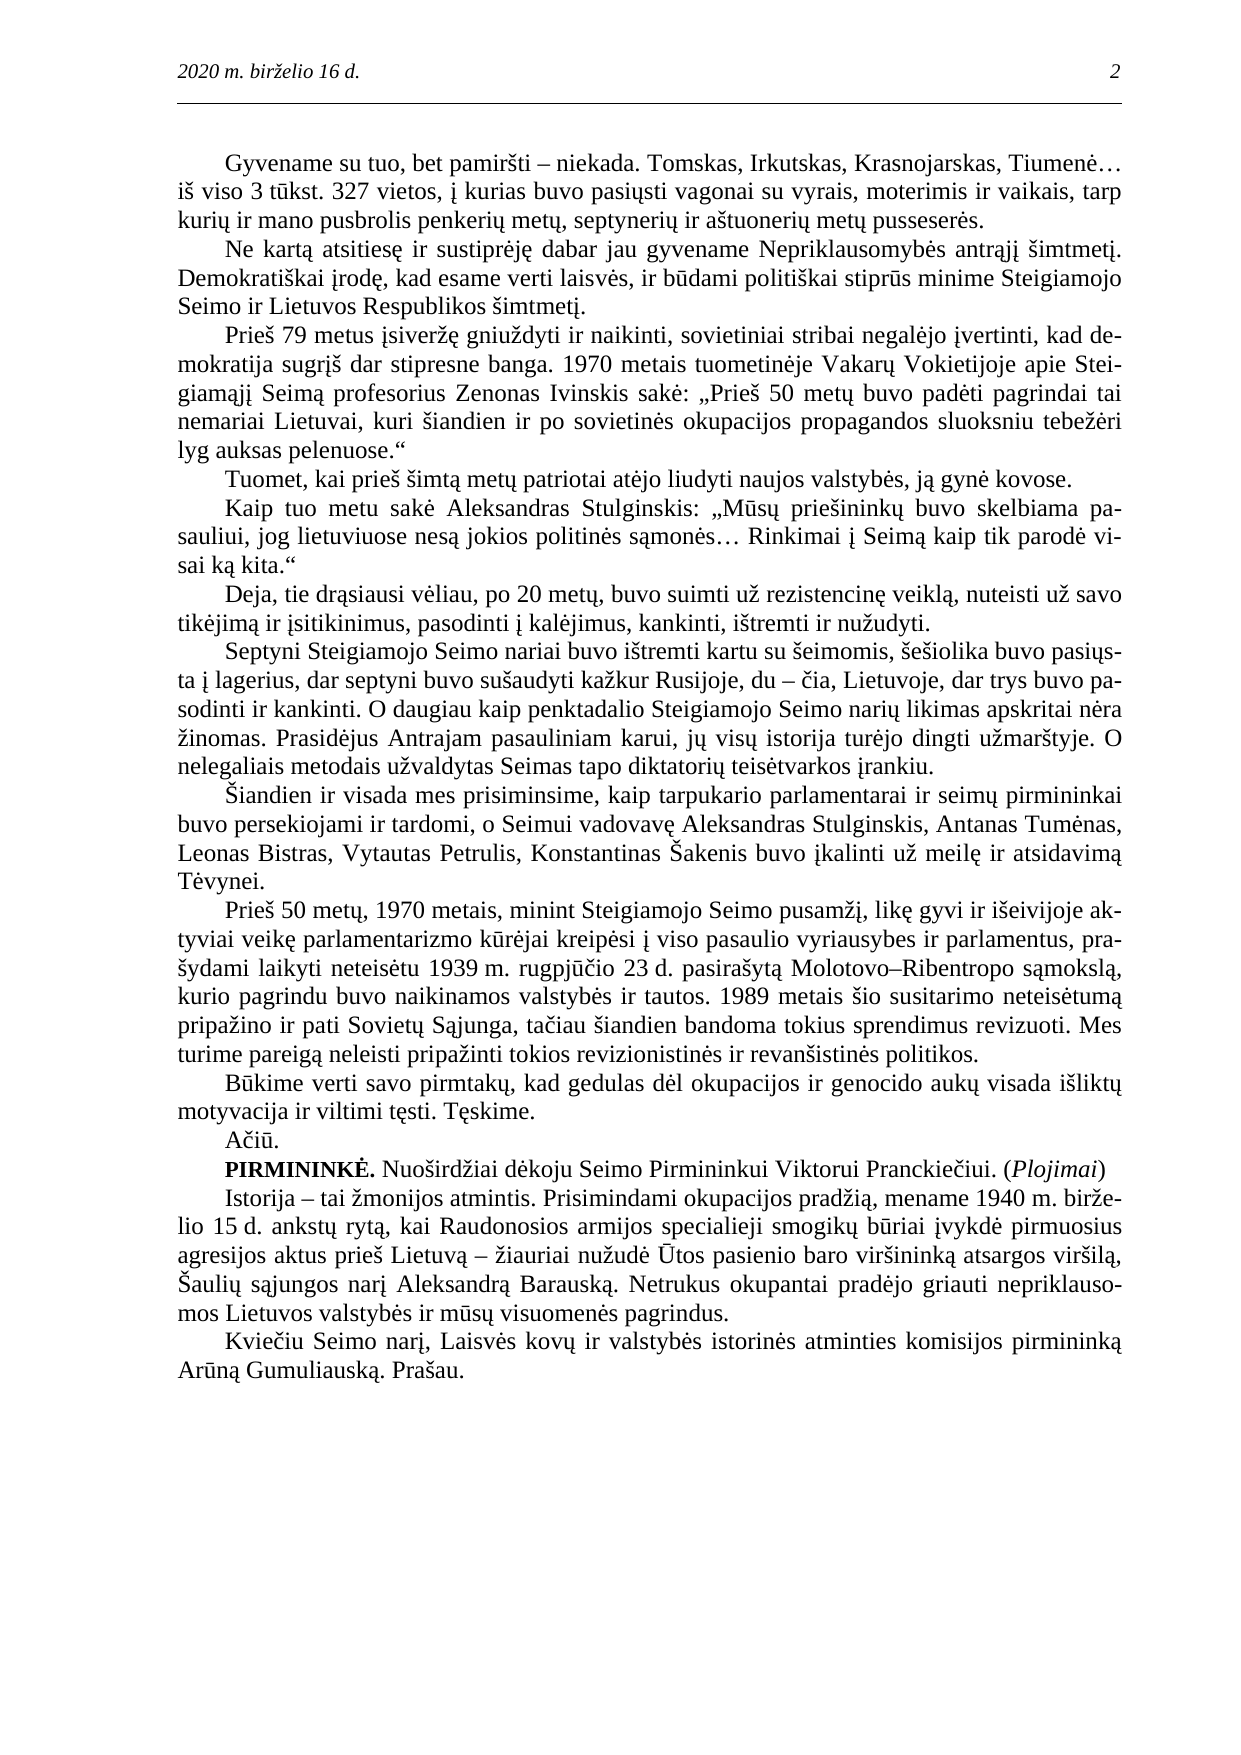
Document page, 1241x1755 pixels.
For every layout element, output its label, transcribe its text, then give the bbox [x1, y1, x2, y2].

text Ne kar­tą at­si­tie­sę ir su­stip­rė­ję da­bar jau gy­ve­na­me Ne­pri­klau­so­my­bės ant­rą­jį šimt­me­tį. De­mo­kra­tiškai įro­dę, kad esa­me ver­ti lais­vės, ir bū­da­mi po­li­tiš­kai stip­rūs mi­ni­me Stei­gia­mo­jo Sei­mo ir Lie­tu­vos Res­pub­li­kos šimt­me­tį. [177, 234, 1122, 320]
text Prieš 79 me­tus įsi­ver­žę gniuž­dy­ti ir nai­kin­ti, so­vie­ti­niai stri­bai ne­ga­lė­jo įver­tin­ti, kad de­mo­kra­tija su­grįš dar stip­res­ne ban­ga. 1970 me­tais tuo­me­ti­nė­je Va­ka­rų Vo­kie­ti­jo­je apie Stei­gia­mą­jį Sei­mą pro­fe­so­rius Ze­no­nas Ivins­kis sa­kė: „Prieš 50 me­tų bu­vo pa­dė­ti pa­grin­dai tai ne­ma­riai Lie­tu­vai, ku­ri šian­dien ir po so­vie­ti­nės oku­pa­ci­jos pro­pa­gan­dos sluoks­niu te­be­žė­ri lyg auk­sas pe­le­nuo­se.“ [177, 320, 1122, 464]
text Kvie­čiu Sei­mo na­rį, Lais­vės ko­vų ir vals­ty­bės is­to­ri­nės at­min­ties ko­mi­si­jos pir­mi­nin­ką Arū­ną Gu­mu­liaus­ką. Pra­šau. [177, 1326, 1122, 1384]
text PIRMININKĖ. Nuo­šir­džiai dė­ko­ju Sei­mo Pir­mi­nin­kui Vik­to­rui Pranc­kie­čiui. (Plo­ji­mai) [177, 1154, 1122, 1183]
text Bū­ki­me ver­ti sa­vo pirm­ta­kų, kad ge­du­las dėl oku­pa­ci­jos ir ge­no­ci­do au­kų vi­sa­da iš­lik­tų mo­ty­va­ci­ja ir vil­ti­mi tęs­ti. Tęs­ki­me. [177, 1068, 1122, 1125]
text Kaip tuo me­tu sa­kė Alek­san­dras Stul­gins­kis: „Mū­sų prie­ši­nin­kų bu­vo skel­bia­ma pa­sauliui, jog lie­tu­viuo­se ne­są jo­kios po­li­ti­nės są­mo­nės… Rin­ki­mai į Sei­mą kaip tik pa­ro­dė vi­sai ką ki­ta.“ [177, 493, 1122, 579]
text Prieš 50 me­tų, 1970 me­tais, mi­nint Stei­gia­mo­jo Sei­mo pus­am­žį, li­kę gy­vi ir iš­ei­vi­jo­je ak­ty­viai vei­kę par­la­men­ta­riz­mo kū­rė­jai krei­pė­si į vi­so pa­sau­lio vy­riau­sy­bes ir par­la­men­tus, pra­šy­da­mi lai­ky­ti ne­tei­sė­tu 1939 m. rug­pjū­čio 23 d. pa­si­ra­šy­tą Molotovo–Ribentropo są­moks­lą, ku­rio pa­grin­du bu­vo nai­ki­na­mos vals­ty­bės ir tau­tos. 1989 me­tais šio su­si­ta­ri­mo ne­tei­sė­tu­mą pri­pa­ži­no ir pa­ti So­vie­tų Są­jun­ga, ta­čiau šian­dien ban­do­ma to­kius spren­di­mus re­vi­zuo­ti. Mes tu­ri­me pa­rei­gą ne­leis­ti pri­pa­žin­ti to­kios re­vi­zio­nis­ti­nės ir re­van­šis­ti­nės po­li­ti­kos. [177, 895, 1122, 1068]
text Gy­ve­na­me su tuo, bet pa­mirš­ti – nie­ka­da. Toms­kas, Ir­kut­skas, Kras­no­jars­kas, Tiu­me­nė… iš vi­so 3 tūkst. 327 vie­tos, į ku­rias bu­vo pa­siųs­ti va­go­nai su vy­rais, mo­te­ri­mis ir vai­kais, tarp ku­rių ir ma­no pus­bro­lis pen­ke­rių me­tų, sep­ty­ne­rių ir aš­tuo­ne­rių me­tų pus­se­se­rės. [177, 148, 1122, 234]
text Ačiū. [177, 1125, 1122, 1154]
text Is­to­ri­ja – tai žmo­ni­jos at­min­tis. Pri­si­min­da­mi oku­pa­ci­jos pra­džią, me­na­me 1940 m. bir­že­lio 15 d. anks­tų ry­tą, kai Rau­do­no­sios ar­mi­jos spe­cia­lie­ji smo­gi­kų bū­riai įvyk­dė pir­muo­sius ag­re­si­jos ak­tus prieš Lie­tu­vą – žiau­riai nu­žu­dė Ūtos pa­sie­nio ba­ro vir­ši­nin­ką at­sar­gos vir­ši­lą, Šau­lių są­jun­gos na­rį Alek­san­drą Ba­raus­ką. Ne­tru­kus oku­pan­tai pra­dė­jo griau­ti ne­pri­klau­so­mos Lie­tu­vos vals­ty­bės ir mū­sų vi­suo­me­nės pa­grin­dus. [177, 1183, 1122, 1326]
text Tuo­met, kai prieš šim­tą me­tų pat­rio­tai at­ėjo liu­dy­ti nau­jos vals­ty­bės, ją gy­nė ko­vo­se. [177, 464, 1122, 493]
text De­ja, tie drą­siau­si vė­liau, po 20 me­tų, bu­vo su­im­ti už re­zis­ten­ci­nę veik­lą, nu­teis­ti už sa­vo ti­kė­ji­mą ir įsi­ti­ki­ni­mus, pa­so­din­ti į ka­lė­ji­mus, kan­kin­ti, iš­trem­ti ir nu­žu­dy­ti. [177, 579, 1122, 636]
text Sep­ty­ni Stei­gia­mo­jo Sei­mo na­riai bu­vo iš­trem­ti kar­tu su šei­mo­mis, še­šio­li­ka bu­vo pa­siųs­ta į la­ge­rius, dar sep­ty­ni bu­vo su­šau­dy­ti kaž­kur Ru­si­jo­je, du – čia, Lie­tu­vo­je, dar trys bu­vo pa­so­din­ti ir kan­kin­ti. O dau­giau kaip penk­ta­da­lio Stei­gia­mo­jo Sei­mo na­rių li­ki­mas ap­skri­tai nė­ra ži­no­mas. Pra­si­dė­jus Ant­ra­jam pa­sau­li­niam ka­rui, jų vi­sų is­to­ri­ja tu­rė­jo ding­ti už­marš­ty­je. O ne­le­ga­liais me­to­dais už­val­dy­tas Sei­mas ta­po dik­ta­to­rių tei­sėt­var­kos įran­kiu. [177, 636, 1122, 780]
text Šian­dien ir vi­sa­da mes pri­si­min­si­me, kaip tar­pu­ka­rio par­la­men­ta­rai ir sei­mų pir­mi­nin­kai bu­vo per­se­kio­ja­mi ir tar­do­mi, o Sei­mui va­do­va­vę Alek­san­dras Stul­gins­kis, An­ta­nas Tu­mė­nas, Le­o­nas Bist­ras, Vy­tau­tas Pet­ru­lis, Kon­stan­ti­nas Ša­ke­nis bu­vo įka­lin­ti už mei­lę ir at­si­da­vi­mą Tė­vy­nei. [177, 780, 1122, 895]
